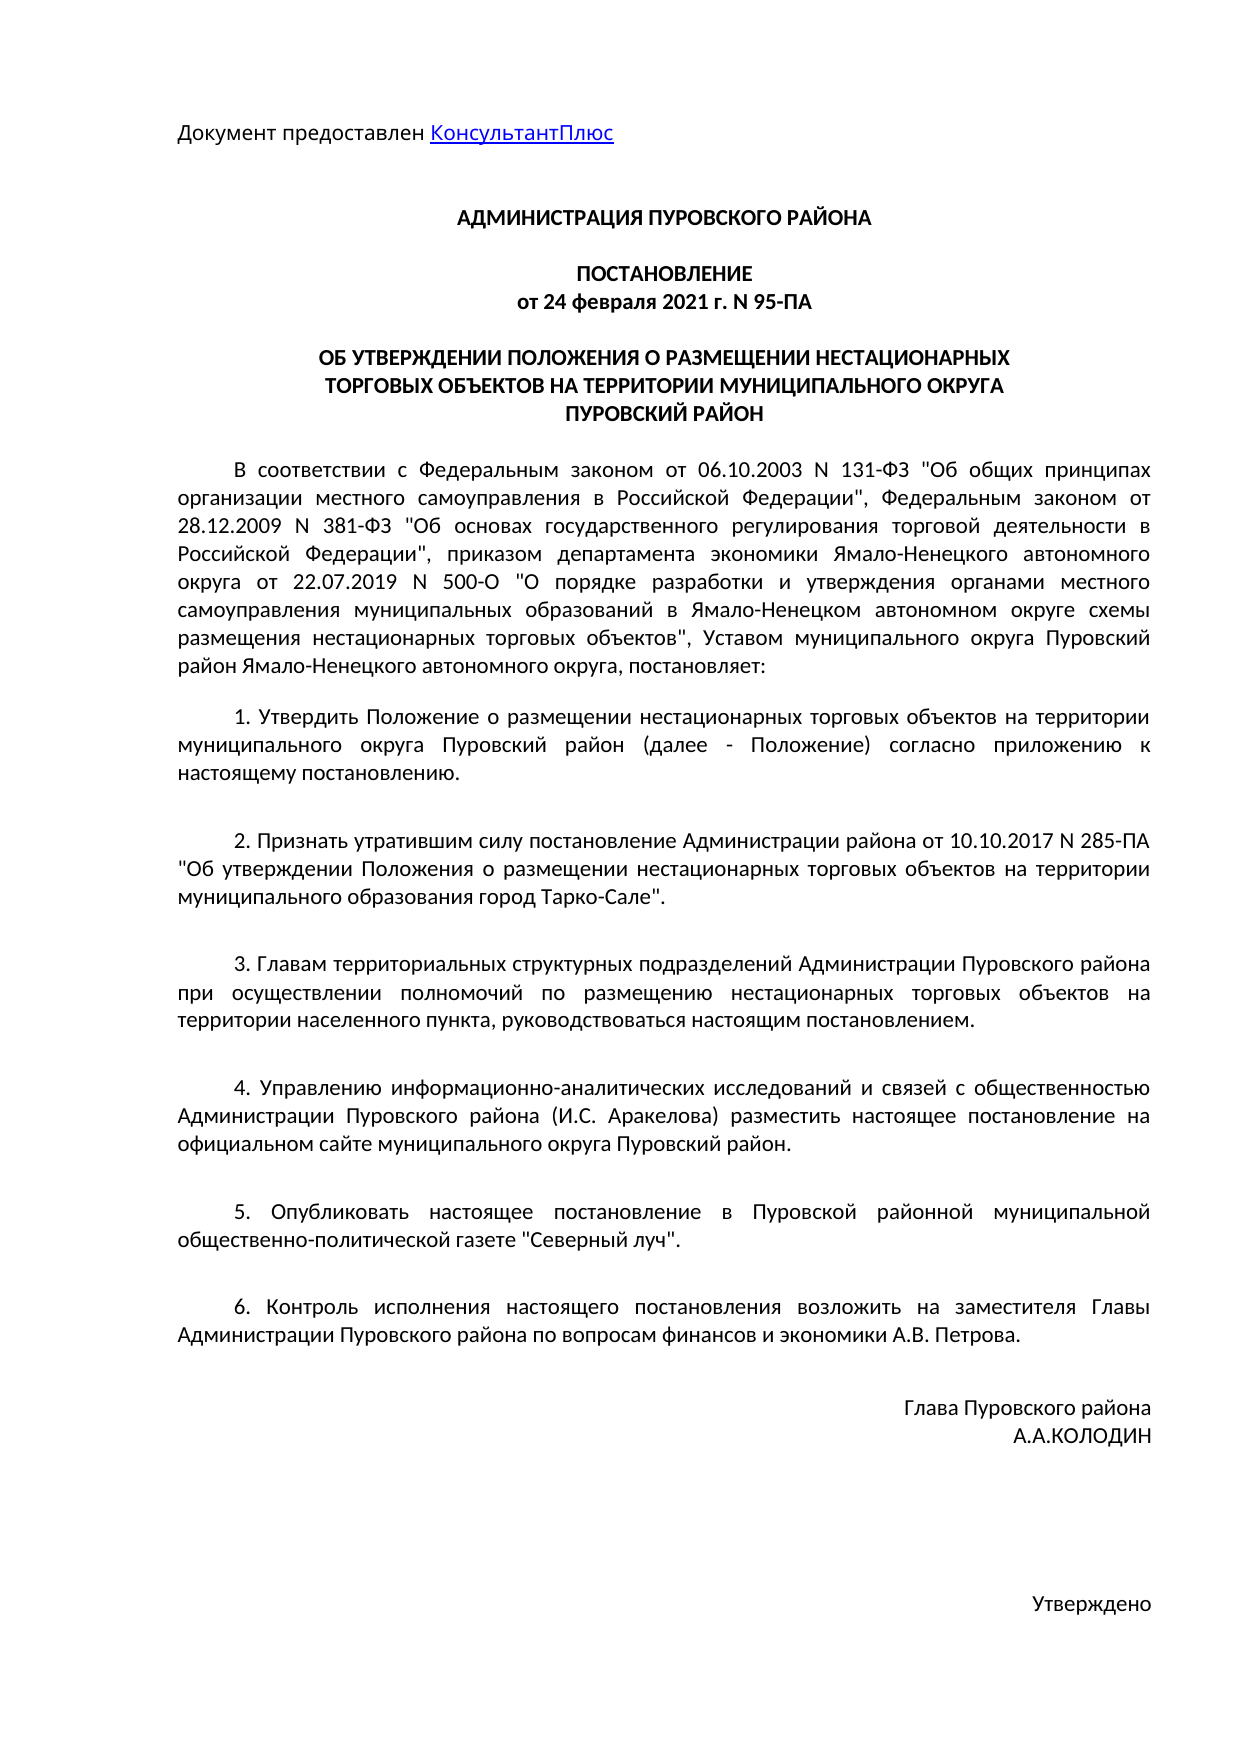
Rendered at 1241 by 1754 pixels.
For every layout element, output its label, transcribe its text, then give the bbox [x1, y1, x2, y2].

text 6. Контроль исполнения настоящего постановления возложить на заместителя Главы Администрации Пуровского района по вопросам финансов и экономики А.В. Петрова. [177, 1292, 1152, 1348]
text Глава Пуровского района [177, 1393, 1152, 1421]
title ПУРОВСКИЙ РАЙОН [177, 399, 1152, 427]
text 4. Управлению информационно-аналитических исследований и связей с общественностью Администрации Пуровского района (И.С. Аракелова) разместить настоящее постановление на официальном сайте муниципального округа Пуровский район. [177, 1073, 1152, 1157]
text 2. Признать утратившим силу постановление Администрации района от 10.10.2017 N 285-ПА "Об утверждении Положения о размещении нестационарных торговых объектов на территории муниципального образования город Тарко-Сале". [177, 826, 1152, 910]
title ТОРГОВЫХ ОБЪЕКТОВ НА ТЕРРИТОРИИ МУНИЦИПАЛЬНОГО ОКРУГА [177, 371, 1152, 399]
text 1. Утвердить Положение о размещении нестационарных торговых объектов на территории муниципального округа Пуровский район (далее - Положение) согласно приложению к настоящему постановлению. [177, 702, 1152, 786]
title от 24 февраля 2021 г. N 95-ПА [177, 287, 1152, 315]
title АДМИНИСТРАЦИЯ ПУРОВСКОГО РАЙОНА [177, 203, 1152, 231]
subtitle Утверждено [177, 1589, 1152, 1617]
text А.А.КОЛОДИН [177, 1421, 1152, 1449]
text 3. Главам территориальных структурных подразделений Администрации Пуровского района при осуществлении полномочий по размещению нестационарных торговых объектов на территории населенного пункта, руководствоваться настоящим постановлением. [177, 949, 1152, 1034]
title ПОСТАНОВЛЕНИЕ [177, 259, 1152, 287]
text 5. Опубликовать настоящее постановление в Пуровской районной муниципальной общественно-политической газете "Северный луч". [177, 1197, 1152, 1253]
title ОБ УТВЕРЖДЕНИИ ПОЛОЖЕНИЯ О РАЗМЕЩЕНИИ НЕСТАЦИОНАРНЫХ [177, 343, 1152, 371]
text В соответствии с Федеральным законом от 06.10.2003 N 131-ФЗ "Об общих принципах организации местного самоуправления в Российской Федерации", Федеральным законом от 28.12.2009 N 381-ФЗ "Об основах государственного регулирования торговой деятельности в Российской Федерации", приказом департамента экономики Ямало-Ненецкого автономного округа от 22.07.2019 N 500-О "О порядке разработки и утверждения органами местного самоуправления муниципальных образований в Ямало-Ненецком автономном округе схемы размещения нестационарных торговых объектов", Уставом муниципального округа Пуровский район Ямало-Ненецкого автономного округа, постановляет: [177, 455, 1152, 679]
title Документ предоставлен КонсультантПлюс [177, 118, 1152, 175]
